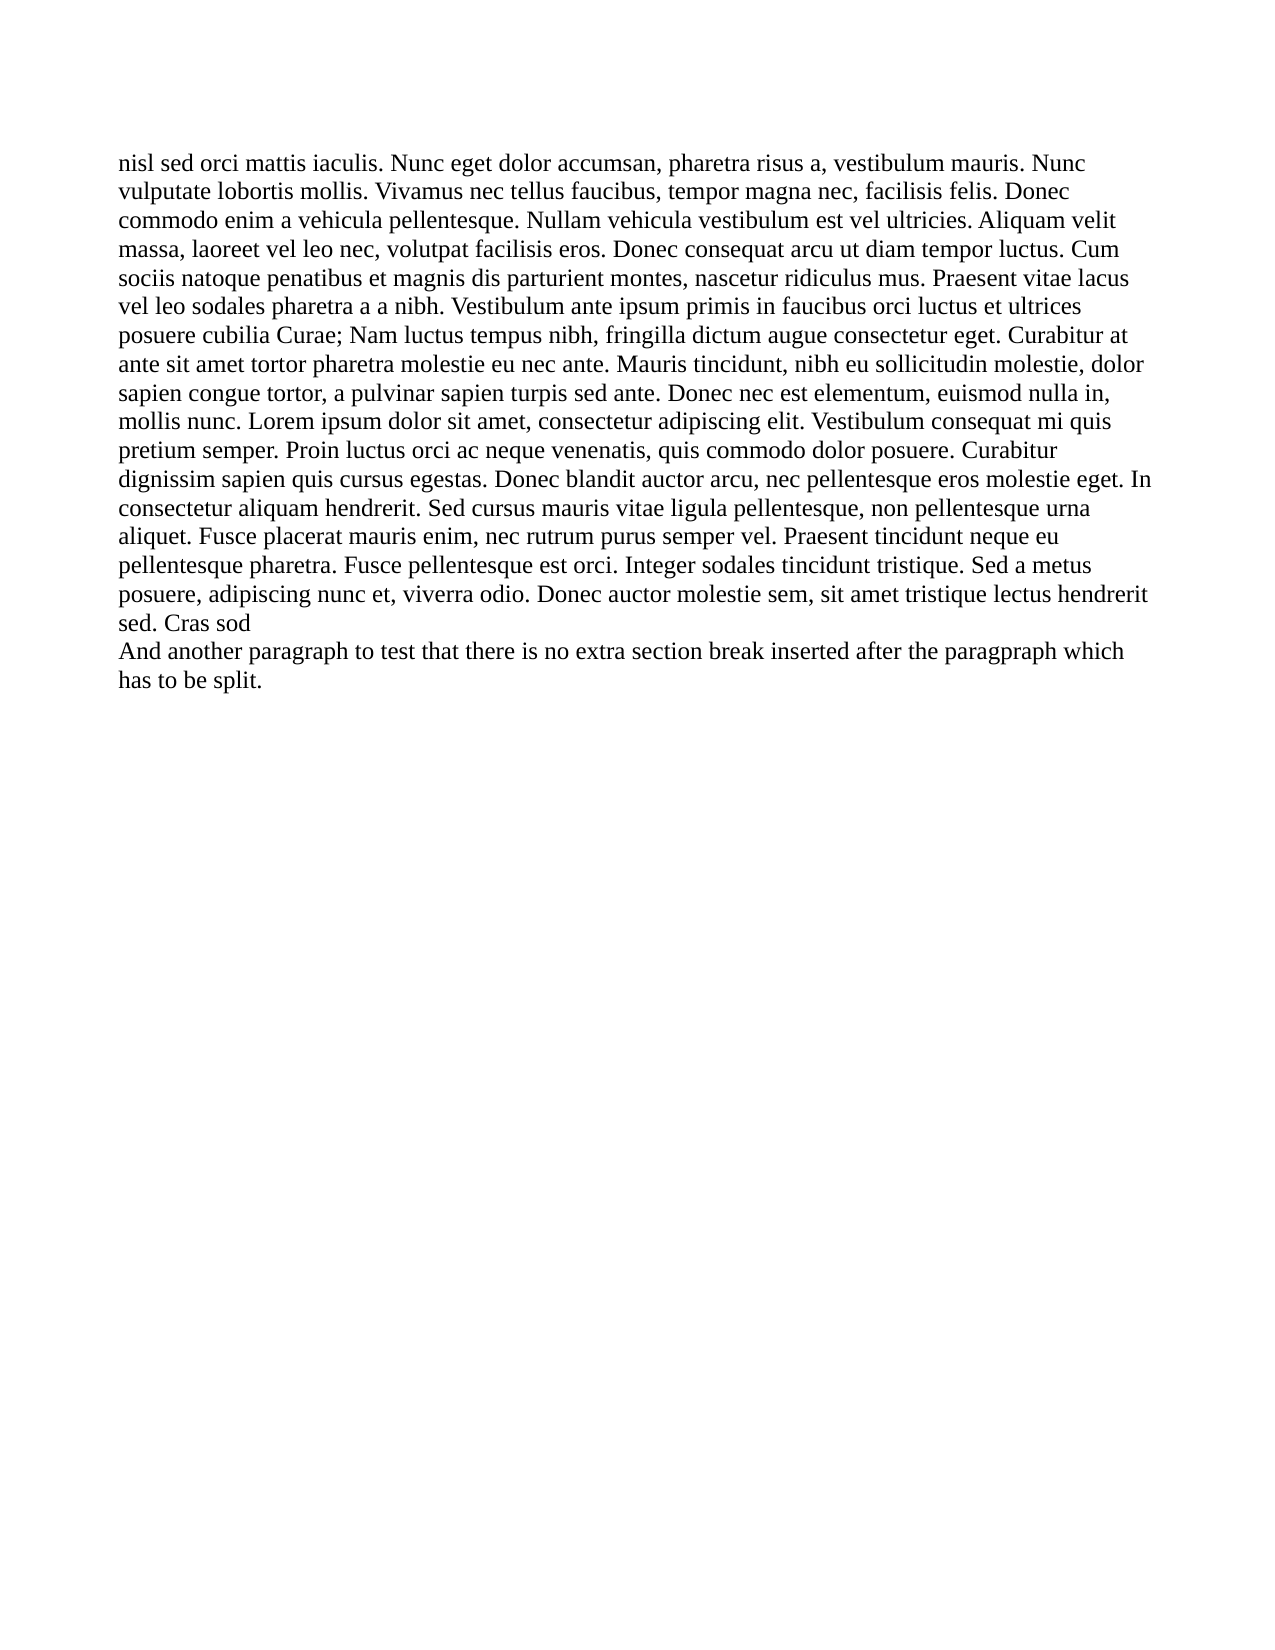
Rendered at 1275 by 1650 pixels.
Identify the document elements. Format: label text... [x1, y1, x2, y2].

text And another paragraph to test that there is no extra section break inserted after the paragpraph which has to be split. [118, 636, 1157, 694]
text nisl sed orci mattis iaculis. Nunc eget dolor accumsan, pharetra risus a, vestibulum mauris. Nunc vulputate lobortis mollis. Vivamus nec tellus faucibus, tempor magna nec, facilisis felis. Donec commodo enim a vehicula pellentesque. Nullam vehicula vestibulum est vel ultricies. Aliquam velit massa, laoreet vel leo nec, volutpat facilisis eros. Donec consequat arcu ut diam tempor luctus. Cum sociis natoque penatibus et magnis dis parturient montes, nascetur ridiculus mus. Praesent vitae lacus vel leo sodales pharetra a a nibh. Vestibulum ante ipsum primis in faucibus orci luctus et ultrices posuere cubilia Curae; Nam luctus tempus nibh, fringilla dictum augue consectetur eget. Curabitur at ante sit amet tortor pharetra molestie eu nec ante. Mauris tincidunt, nibh eu sollicitudin molestie, dolor sapien congue tortor, a pulvinar sapien turpis sed ante. Donec nec est elementum, euismod nulla in, mollis nunc. Lorem ipsum dolor sit amet, consectetur adipiscing elit. Vestibulum consequat mi quis pretium semper. Proin luctus orci ac neque venenatis, quis commodo dolor posuere. Curabitur dignissim sapien quis cursus egestas. Donec blandit auctor arcu, nec pellentesque eros molestie eget. In consectetur aliquam hendrerit. Sed cursus mauris vitae ligula pellentesque, non pellentesque urna aliquet. Fusce placerat mauris enim, nec rutrum purus semper vel. Praesent tincidunt neque eu pellentesque pharetra. Fusce pellentesque est orci. Integer sodales tincidunt tristique. Sed a metus posuere, adipiscing nunc et, viverra odio. Donec auctor molestie sem, sit amet tristique lectus hendrerit sed. Cras sod [118, 148, 1157, 636]
